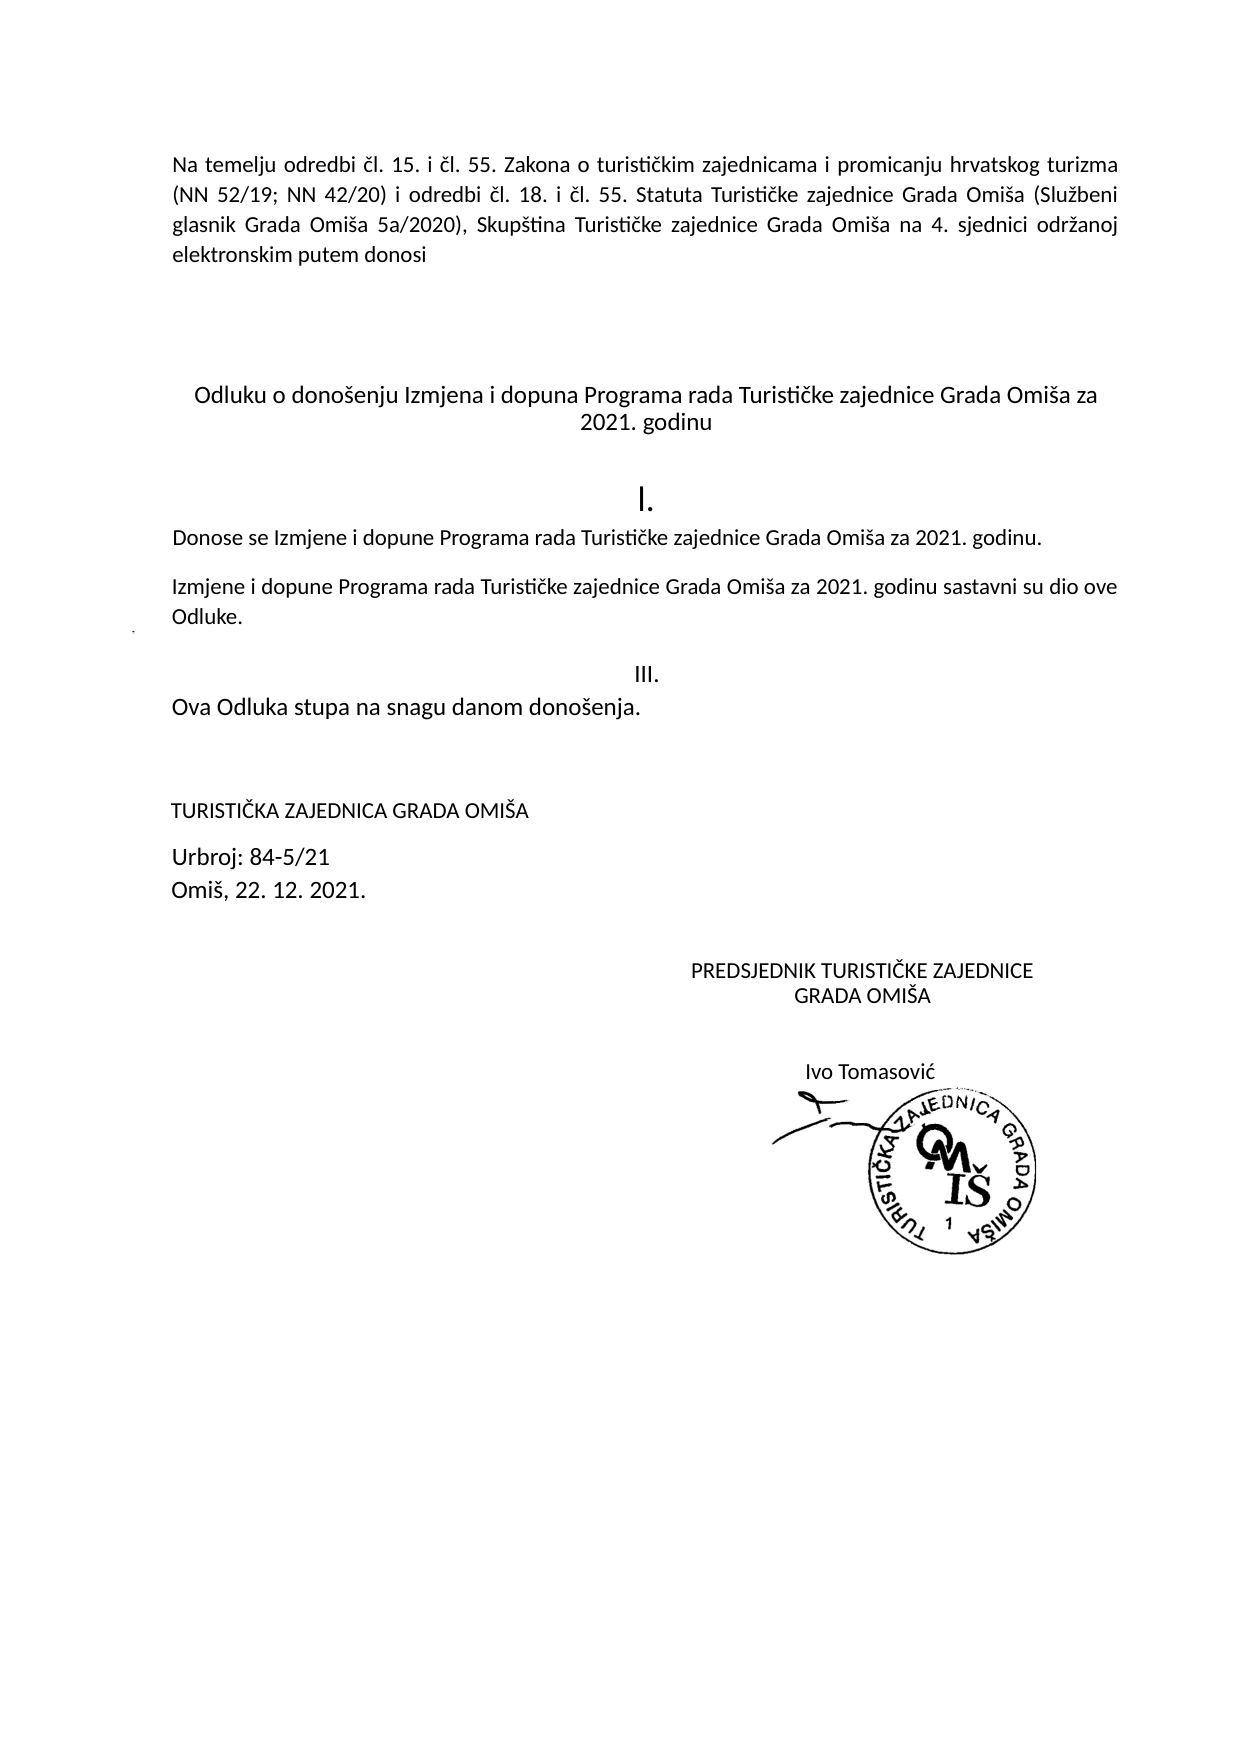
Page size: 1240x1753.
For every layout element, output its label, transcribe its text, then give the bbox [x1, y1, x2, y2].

text TURISTIČKA ZAJEDNICA GRADA OMIŠA [171, 796, 1119, 824]
text Odluku o donošenju Izmjena i dopuna Programa rada Turističke zajednice Grada Omiša za 2021. godinu [191, 381, 1102, 436]
text Ivo Tomasović [805, 1057, 1119, 1085]
text Omiš, 22. 12. 2021. [171, 874, 1121, 905]
text PREDSJEDNIK TURISTIČKE ZAJEDNICE GRADA OMIŠA [657, 958, 1067, 1009]
text Donose se Izmjene i dopune Programa rada Turističke zajednice Grada Omiša za 2021. godinu. [172, 523, 1119, 551]
text III. Ova Odluka stupa na snagu danom donošenja. [172, 658, 692, 722]
text l. [171, 477, 1121, 520]
text Izmjene i dopune Programa rada Turističke zajednice Grada Omiša za 2021. godinu sastavni su dio ove Odluke. [172, 572, 1119, 630]
text Na temelju odredbi čl. 15. i čl. 55. Zakona o turističkim zajednicama i promicanju hrvatskog turizma (NN 52/19; NN 42/20) i odredbi čl. 18. i čl. 55. Statuta Turističke zajednice Grada Omiša (Službeni glasnik Grada Omiša 5a/2020), Skupština Turističke zajednice Grada Omiša na 4. sjednici održanoj elektronskim putem donosi [172, 150, 1119, 269]
text Urbroj: 84-5/21 [172, 841, 1121, 872]
